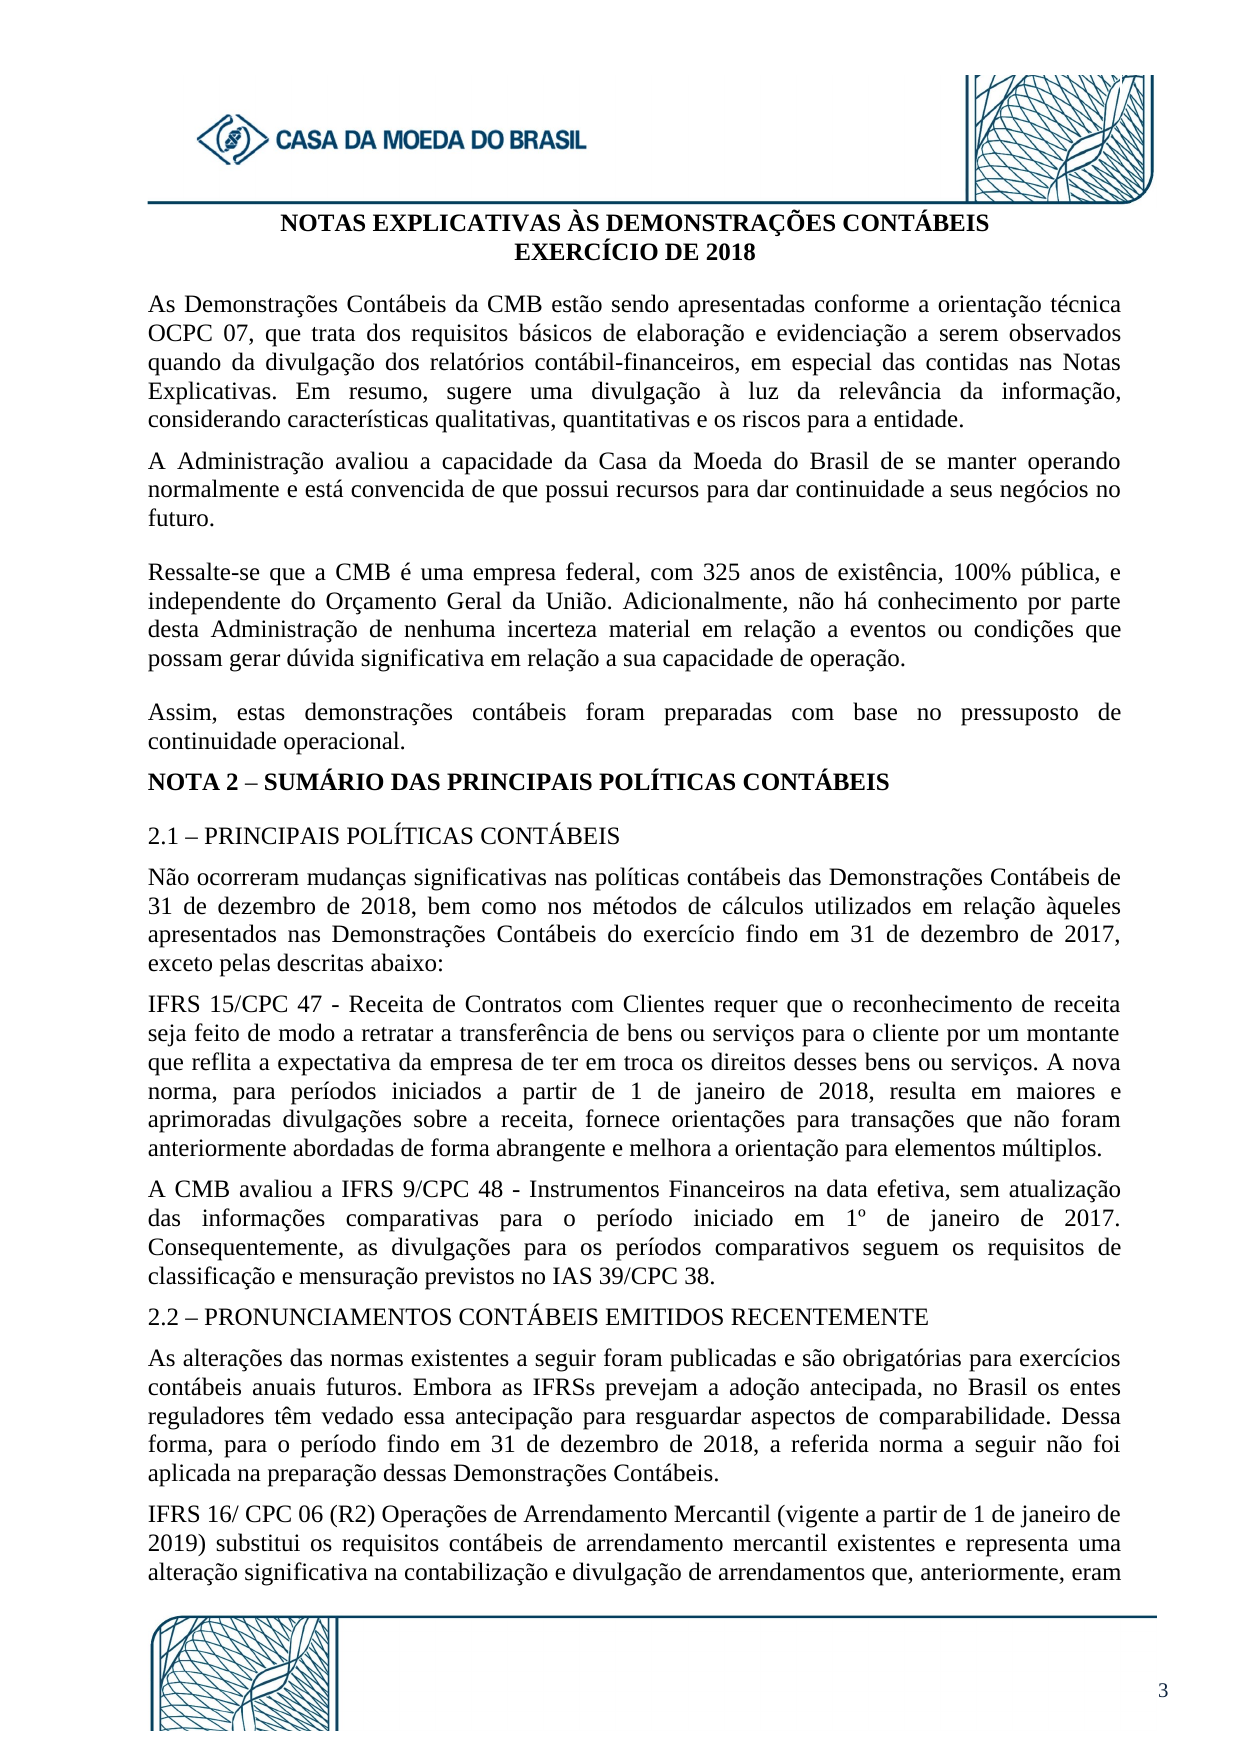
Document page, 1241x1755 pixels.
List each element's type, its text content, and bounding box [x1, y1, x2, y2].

text Não ocorreram mudanças significativas nas políticas contábeis das Demonstrações Contábeis de 31 de dezembro de 2018, bem como nos métodos de cálculos utilizados em relação àqueles apresentados nas Demonstrações Contábeis do exercício findo em 31 de dezembro de 2017, exceto pelas descritas abaixo: [148, 862, 1122, 977]
text IFRS 16/ CPC 06 (R2) Operações de Arrendamento Mercantil (vigente a partir de 1 de janeiro de 2019) substitui os requisitos contábeis de arrendamento mercantil existentes e representa uma alteração significativa na contabilização e divulgação de arrendamentos que, anteriormente, eram [148, 1499, 1122, 1586]
text 2.2 – PRONUNCIAMENTOS CONTÁBEIS EMITIDOS RECENTEMENTE [148, 1302, 1122, 1331]
text A Administração avaliou a capacidade da Casa da Moeda do Brasil de se manter operando normalmente e está convencida de que possui recursos para dar continuidade a seus negócios no futuro. [148, 446, 1122, 532]
text As Demonstrações Contábeis da CMB estão sendo apresentadas conforme a orientação técnica OCPC 07, que trata dos requisitos básicos de elaboração e evidenciação a serem observados quando da divulgação dos relatórios contábil-financeiros, em especial das contidas nas Notas Explicativas. Em resumo, sugere uma divulgação à luz da relevância da informação, considerando características qualitativas, quantitativas e os riscos para a entidade. [148, 289, 1122, 433]
text IFRS 15/CPC 47 - Receita de Contratos com Clientes requer que o reconhecimento de receita seja feito de modo a retratar a transferência de bens ou serviços para o cliente por um montante que reflita a expectativa da empresa de ter em troca os direitos desses bens ou serviços. A nova norma, para períodos iniciados a partir de 1 de janeiro de 2018, resulta em maiores e aprimoradas divulgações sobre a receita, fornece orientações para transações que não foram anteriormente abordadas de forma abrangente e melhora a orientação para elementos múltiplos. [148, 989, 1122, 1162]
text Assim, estas demonstrações contábeis foram preparadas com base no pressuposto de continuidade operacional. [148, 697, 1122, 754]
text As alterações das normas existentes a seguir foram publicadas e são obrigatórias para exercícios contábeis anuais futuros. Embora as IFRSs prevejam a adoção antecipada, no Brasil os entes reguladores têm vedado essa antecipação para resguardar aspectos de comparabilidade. Dessa forma, para o período findo em 31 de dezembro de 2018, a referida norma a seguir não foi aplicada na preparação dessas Demonstrações Contábeis. [148, 1343, 1122, 1487]
text Ressalte-se que a CMB é uma empresa federal, com 325 anos de existência, 100% pública, e independente do Orçamento Geral da União. Adicionalmente, não há conhecimento por parte desta Administração de nenhuma incerteza material em relação a eventos ou condições que possam gerar dúvida significativa em relação a sua capacidade de operação. [148, 557, 1122, 672]
text A CMB avaliou a IFRS 9/CPC 48 - Instrumentos Financeiros na data efetiva, sem atualização das informações comparativas para o período iniciado em 1º de janeiro de 2017. Consequentemente, as divulgações para os períodos comparativos seguem os requisitos de classificação e mensuração previstos no IAS 39/CPC 38. [148, 1174, 1122, 1289]
text 2.1 – PRINCIPAIS POLÍTICAS CONTÁBEIS [148, 821, 1122, 849]
text NOTA 2 – SUMÁRIO DAS PRINCIPAIS POLÍTICAS CONTÁBEIS [148, 767, 1122, 796]
